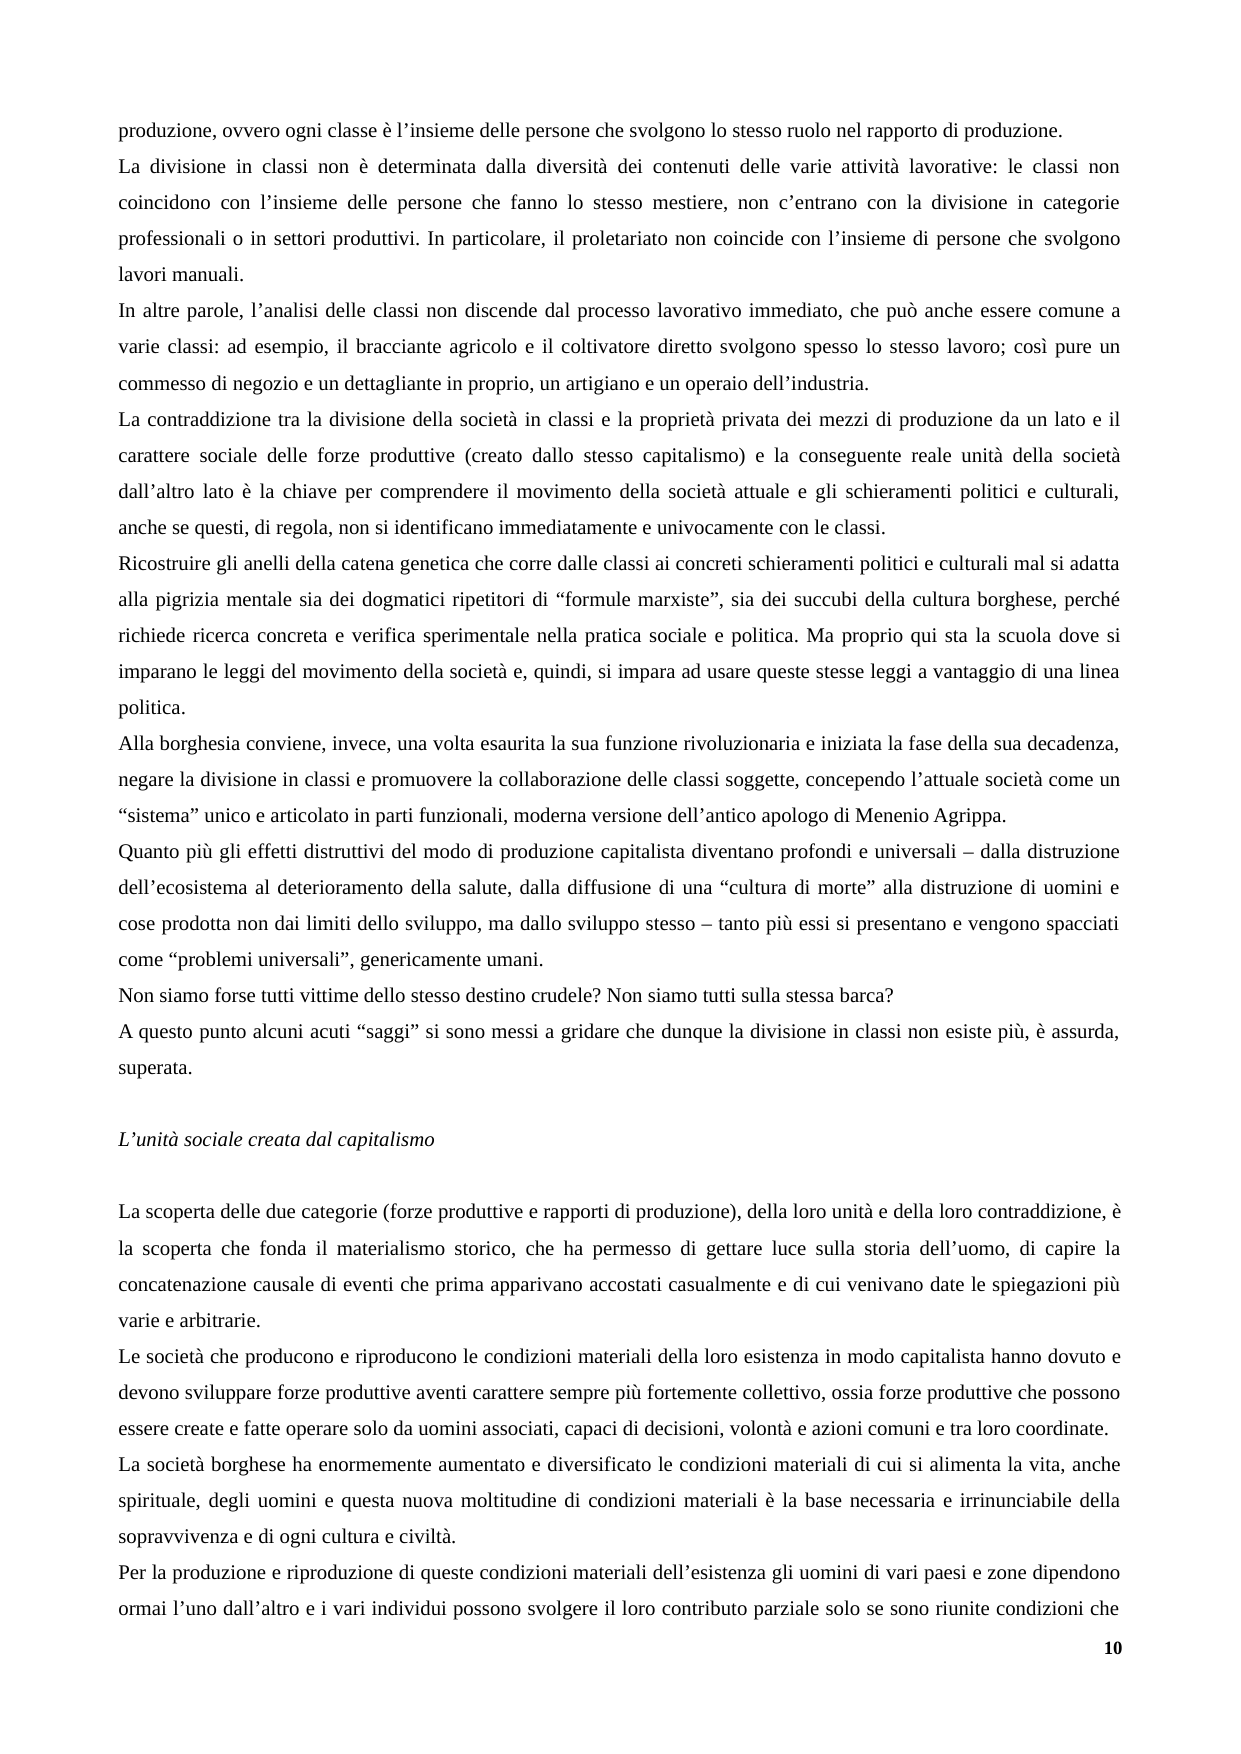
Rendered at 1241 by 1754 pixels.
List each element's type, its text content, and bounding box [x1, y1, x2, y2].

text La divisione in classi non è determinata dalla diversità dei contenuti delle varie attività lavorative: le classi non coincidono con l’insieme delle persone che fanno lo stesso mestiere, non c’entrano con la divisione in categorie professionali o in settori produttivi. In particolare, il proletariato non coincide con l’insieme di persone che svolgono lavori manuali. [118, 154, 1122, 286]
text Alla borghesia conviene, invece, una volta esaurita la sua funzione rivoluzionaria e iniziata la fase della sua decadenza, negare la divisione in classi e promuovere la collaborazione delle classi soggette, concependo l’attuale società come un “sistema” unico e articolato in parti funzionali, moderna versione dell’antico apologo di Menenio Agrippa. [118, 731, 1122, 827]
text produzione, ovvero ogni classe è l’insieme delle persone che svolgono lo stesso ruolo nel rapporto di produzione. [118, 118, 1122, 142]
text L’unità sociale creata dal capitalismo [118, 1127, 1122, 1151]
text Per la produzione e riproduzione di queste condizioni materiali dell’esistenza gli uomini di vari paesi e zone dipendono ormai l’uno dall’altro e i vari individui possono svolgere il loro contributo parziale solo se sono riunite condizioni che [118, 1560, 1122, 1620]
text In altre parole, l’analisi delle classi non discende dal processo lavorativo immediato, che può anche essere comune a varie classi: ad esempio, il bracciante agricolo e il coltivatore diretto svolgono spesso lo stesso lavoro; così pure un commesso di negozio e un dettagliante in proprio, un artigiano e un operaio dell’industria. [118, 298, 1122, 394]
text La società borghese ha enormemente aumentato e diversificato le condizioni materiali di cui si alimenta la vita, anche spirituale, degli uomini e questa nuova moltitudine di condizioni materiali è la base necessaria e irrinunciabile della sopravvivenza e di ogni cultura e civiltà. [118, 1452, 1122, 1548]
text Non siamo forse tutti vittime dello stesso destino crudele? Non siamo tutti sulla stessa barca? [118, 983, 1122, 1007]
text La scoperta delle due categorie (forze produttive e rapporti di produzione), della loro unità e della loro contraddizione, è la scoperta che fonda il materialismo storico, che ha permesso di gettare luce sulla storia dell’uomo, di capire la concatenazione causale di eventi che prima apparivano accostati casualmente e di cui venivano date le spiegazioni più varie e arbitrarie. [118, 1199, 1122, 1332]
text Ricostruire gli anelli della catena genetica che corre dalle classi ai concreti schieramenti politici e culturali mal si adatta alla pigrizia mentale sia dei dogmatici ripetitori di “formule marxiste”, sia dei succubi della cultura borghese, perché richiede ricerca concreta e verifica sperimentale nella pratica sociale e politica. Ma proprio qui sta la scuola dove si imparano le leggi del movimento della società e, quindi, si impara ad usare queste stesse leggi a vantaggio di una linea politica. [118, 551, 1122, 719]
text Le società che producono e riproducono le condizioni materiali della loro esistenza in modo capitalista hanno dovuto e devono sviluppare forze produttive aventi carattere sempre più fortemente collettivo, ossia forze produttive che possono essere create e fatte operare solo da uomini associati, capaci di decisioni, volontà e azioni comuni e tra loro coordinate. [118, 1343, 1122, 1440]
text A questo punto alcuni acuti “saggi” si sono messi a gridare che dunque la divisione in classi non esiste più, è assurda, superata. [118, 1019, 1122, 1079]
text La contraddizione tra la divisione della società in classi e la proprietà privata dei mezzi di produzione da un lato e il carattere sociale delle forze produttive (creato dallo stesso capitalismo) e la conseguente reale unità della società dall’altro lato è la chiave per comprendere il movimento della società attuale e gli schieramenti politici e culturali, anche se questi, di regola, non si identificano immediatamente e univocamente con le classi. [118, 406, 1122, 539]
text Quanto più gli effetti distruttivi del modo di produzione capitalista diventano profondi e universali – dalla distruzione dell’ecosistema al deterioramento della salute, dalla diffusione di una “cultura di morte” alla distruzione di uomini e cose prodotta non dai limiti dello sviluppo, ma dallo sviluppo stesso – tanto più essi si presentano e vengono spacciati come “problemi universali”, genericamente umani. [118, 839, 1122, 971]
